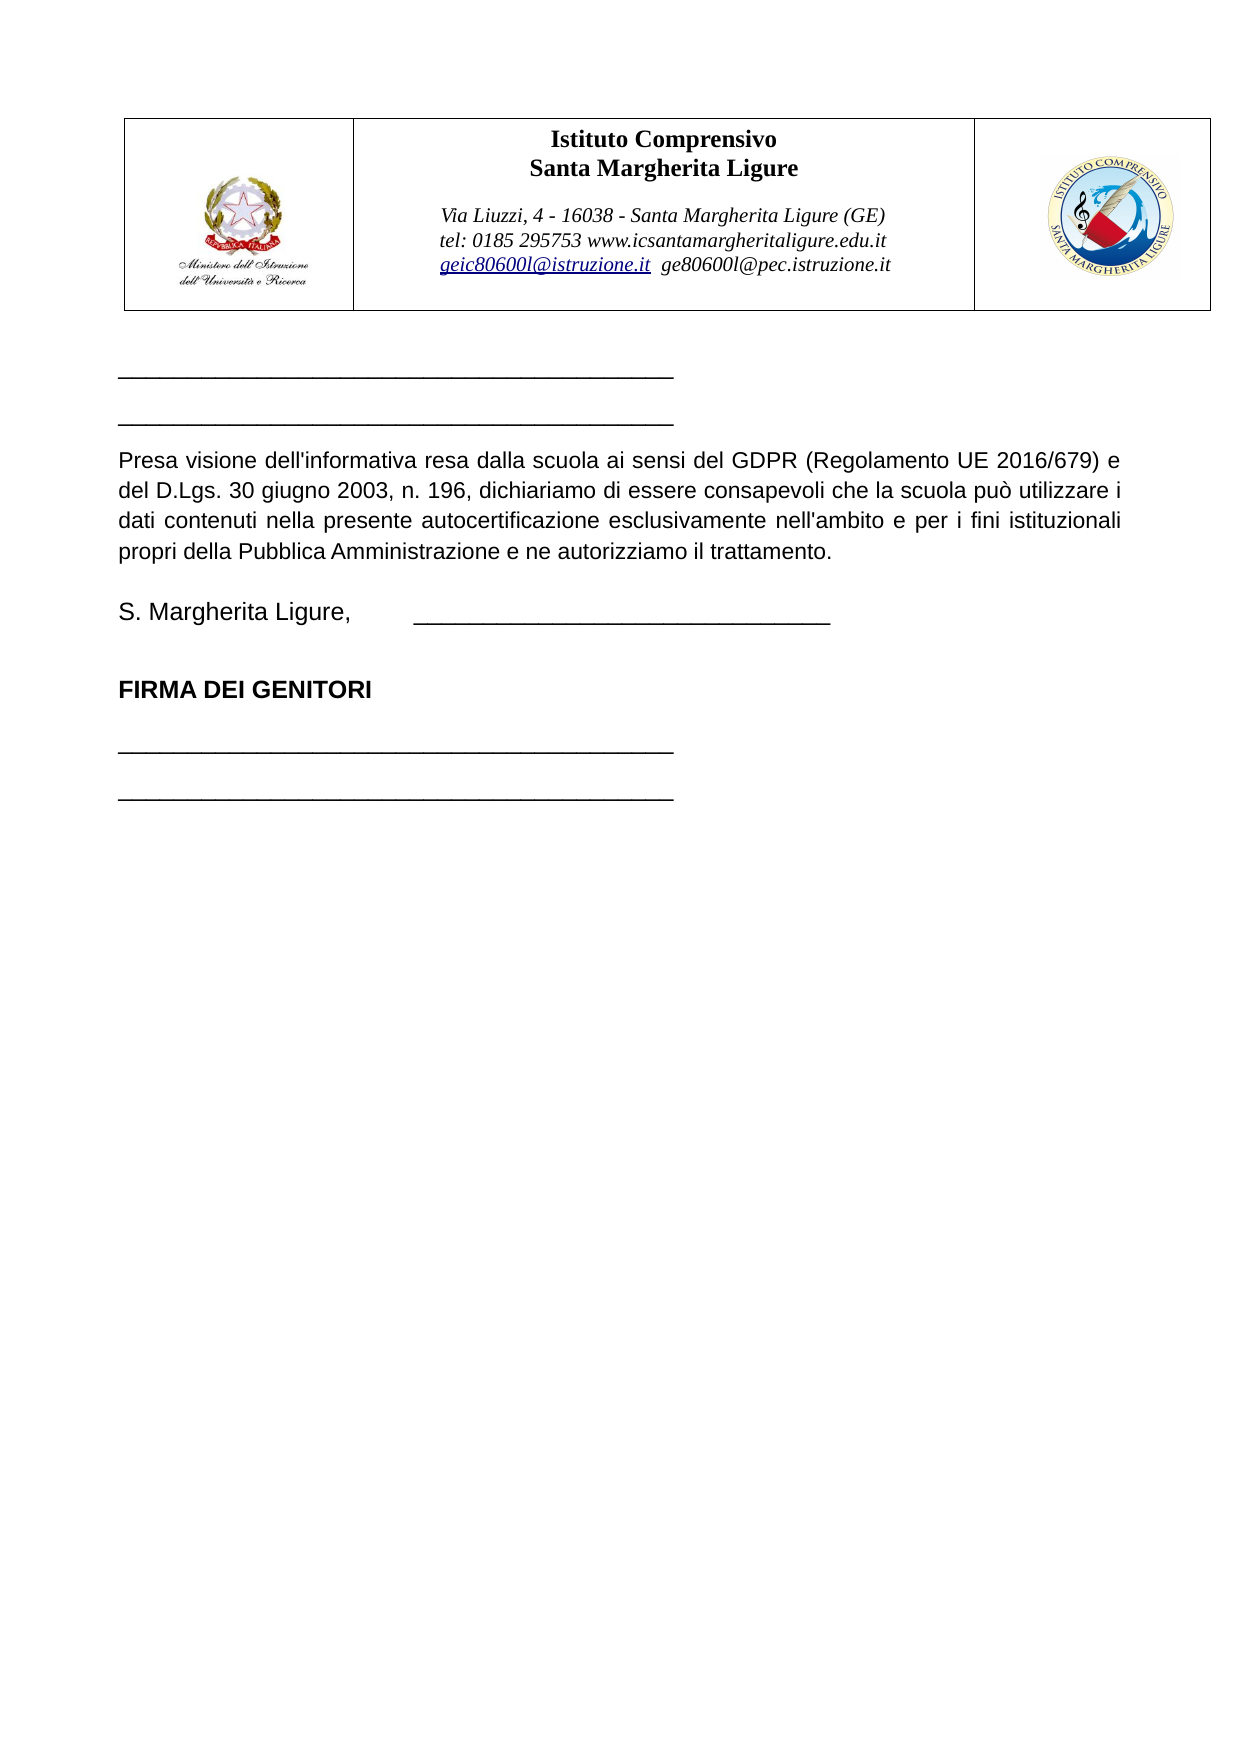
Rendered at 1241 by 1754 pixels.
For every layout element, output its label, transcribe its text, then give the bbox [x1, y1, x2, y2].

text FIRMA DEI GENITORI [118, 675, 1122, 704]
text ________________________________________ [118, 400, 1122, 426]
text S. Margherita Ligure, ______________________________ [118, 597, 1122, 625]
text Presa visione dell'informativa resa dalla scuola ai sensi del GDPR (Regolamento UE 2016/679) e del D.Lgs. 30 giugno 2003, n. 196, dichiariamo di essere consapevoli che la scuola può utilizzare i dati contenuti nella presente autocertificazione esclusivamente nell'ambito e per i fini istituzionali propri della Pubblica Amministrazione e ne autorizziamo il trattamento. [118, 447, 1122, 564]
text ________________________________________ [118, 729, 1122, 755]
text ________________________________________ [118, 776, 1122, 801]
text ________________________________________ [118, 354, 1122, 379]
